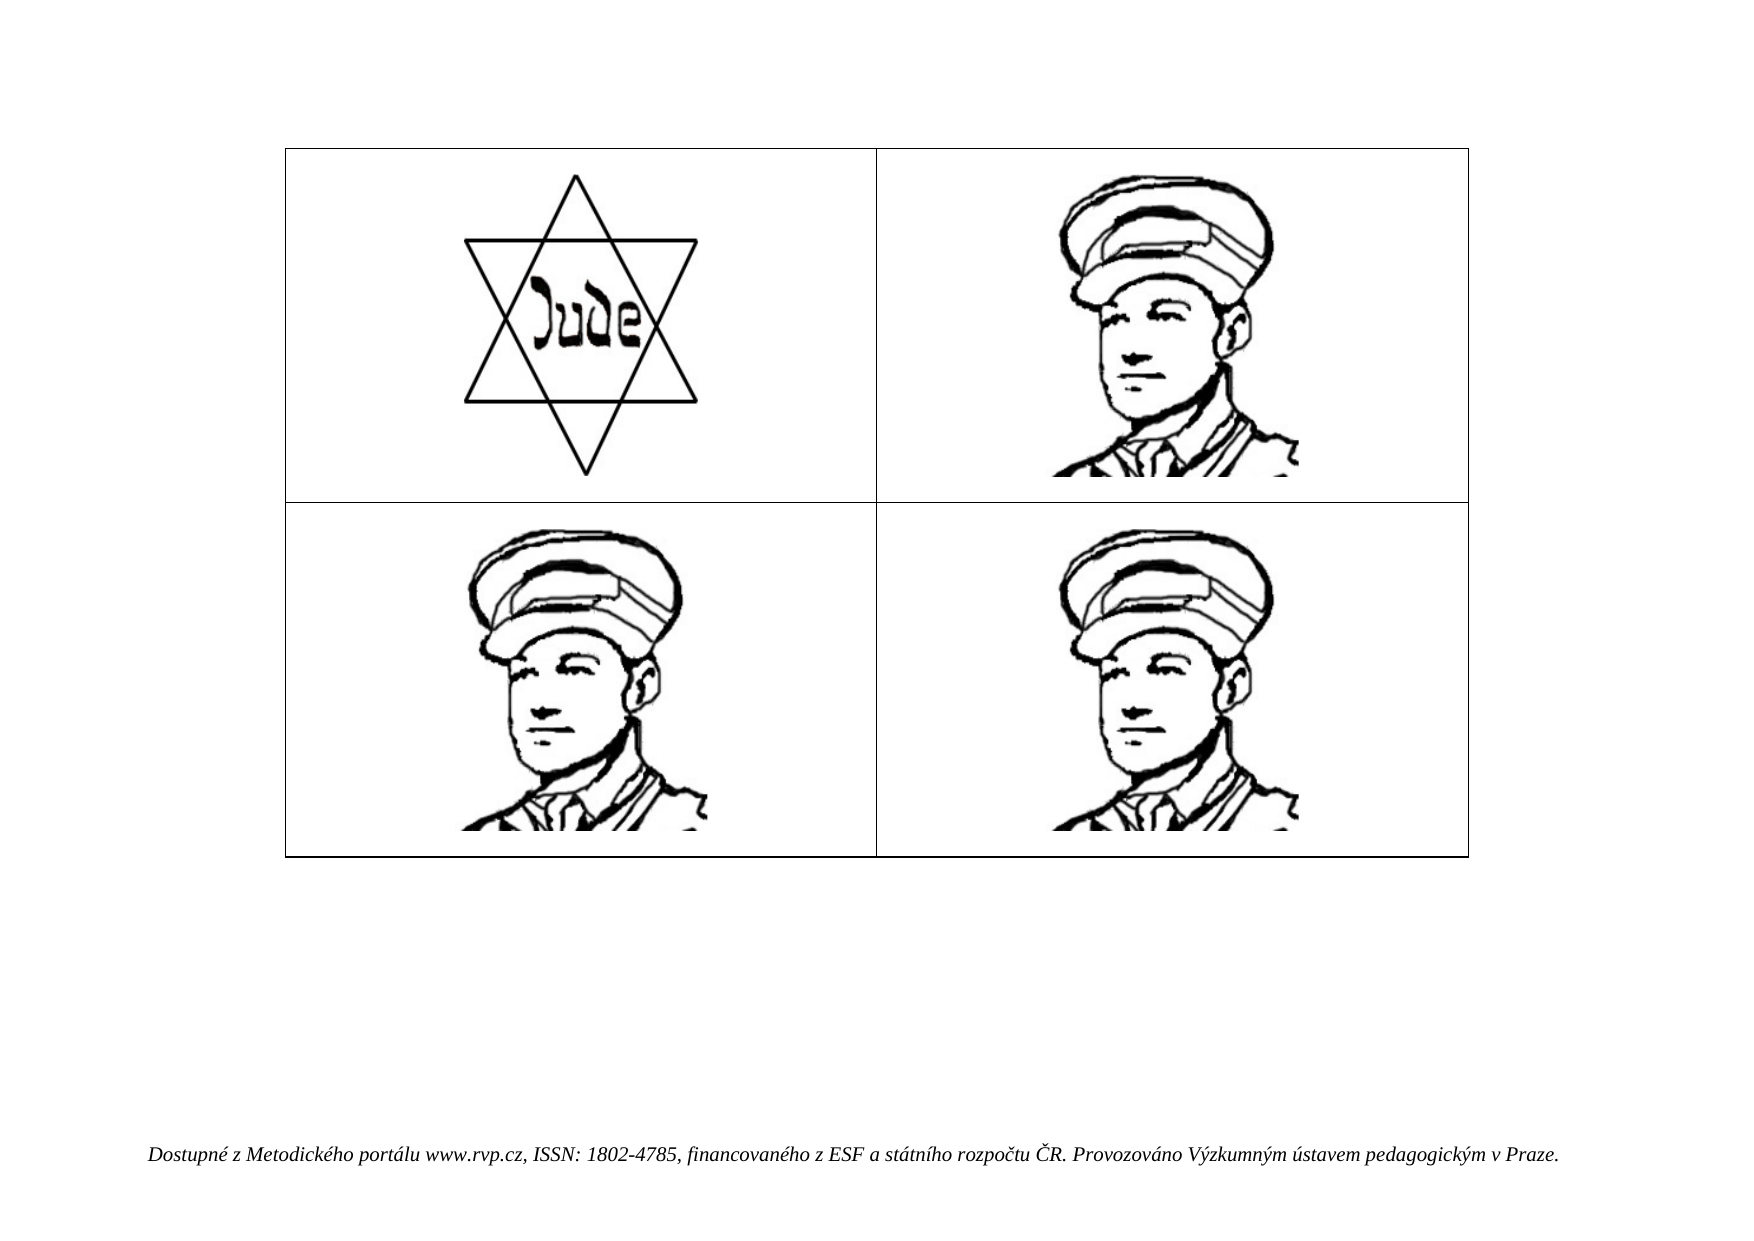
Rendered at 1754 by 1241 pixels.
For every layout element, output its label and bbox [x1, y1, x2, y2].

picture [1046, 174, 1299, 477]
table_cell [877, 149, 1468, 502]
picture [463, 174, 699, 476]
table_cell [286, 149, 876, 502]
table_cell [286, 503, 876, 856]
table_cell [877, 503, 1468, 856]
picture [454, 529, 708, 831]
picture [1046, 529, 1299, 831]
